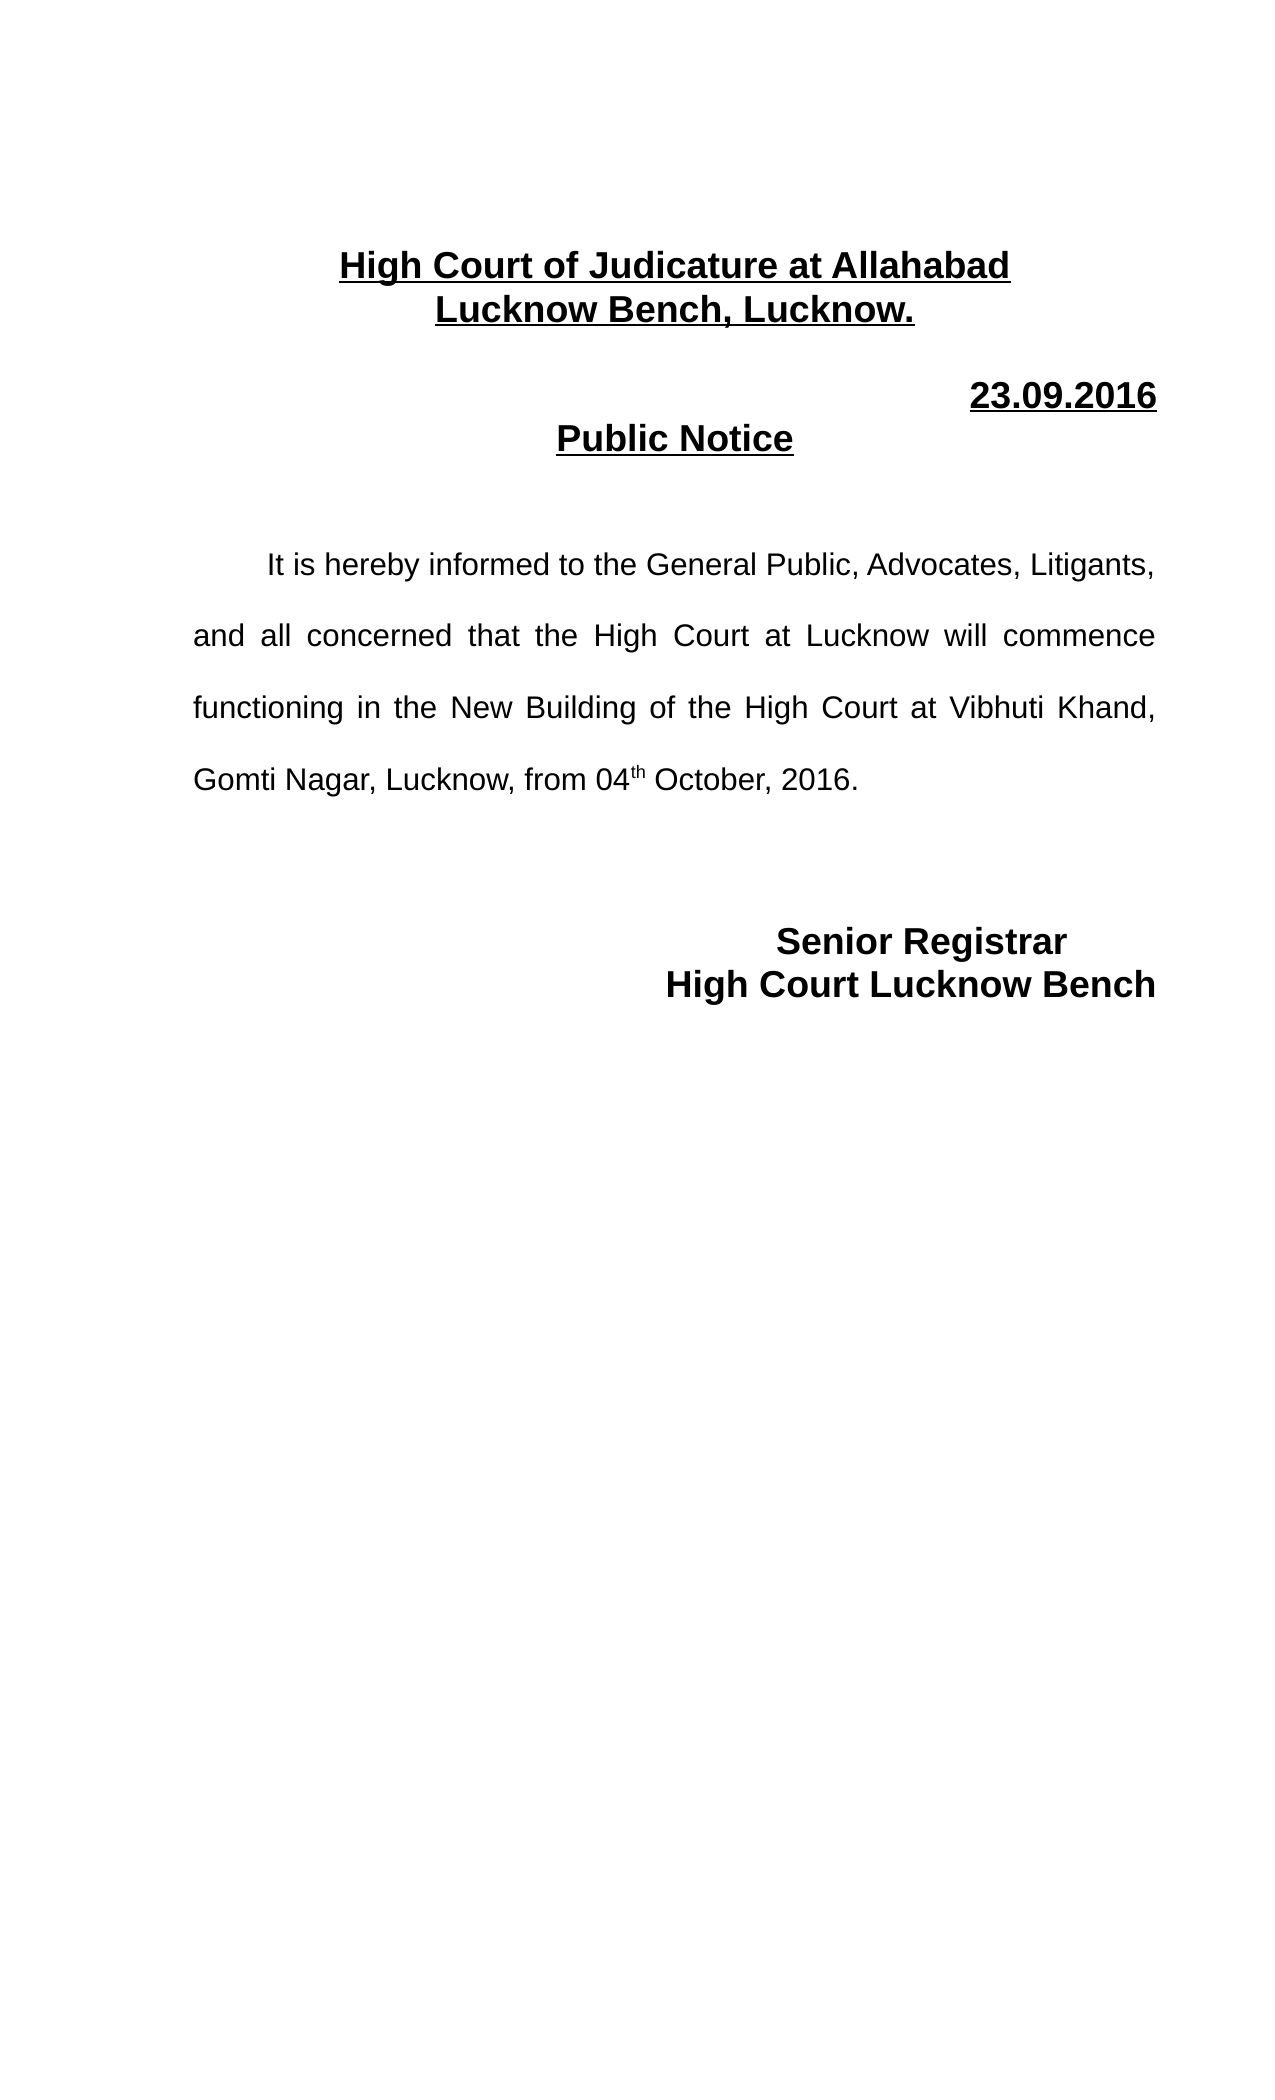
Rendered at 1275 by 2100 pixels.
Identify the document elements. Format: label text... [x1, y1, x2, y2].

text 23.09.2016 [193, 373, 1157, 416]
text It is hereby informed to the General Public, Advocates, Litigants, and all concerned that the High Court at Lucknow will commence functioning in the New Building of the High Court at Vibhuti Khand, Gomti Nagar, Lucknow, from 04th October, 2016. [193, 546, 1157, 797]
text Public Notice [193, 416, 1157, 459]
text High Court of Judicature at Allahabad [193, 244, 1157, 287]
text High Court Lucknow Bench [193, 962, 1157, 1006]
text Lucknow Bench, Lucknow. [193, 287, 1157, 330]
text Senior Registrar [193, 919, 1157, 962]
